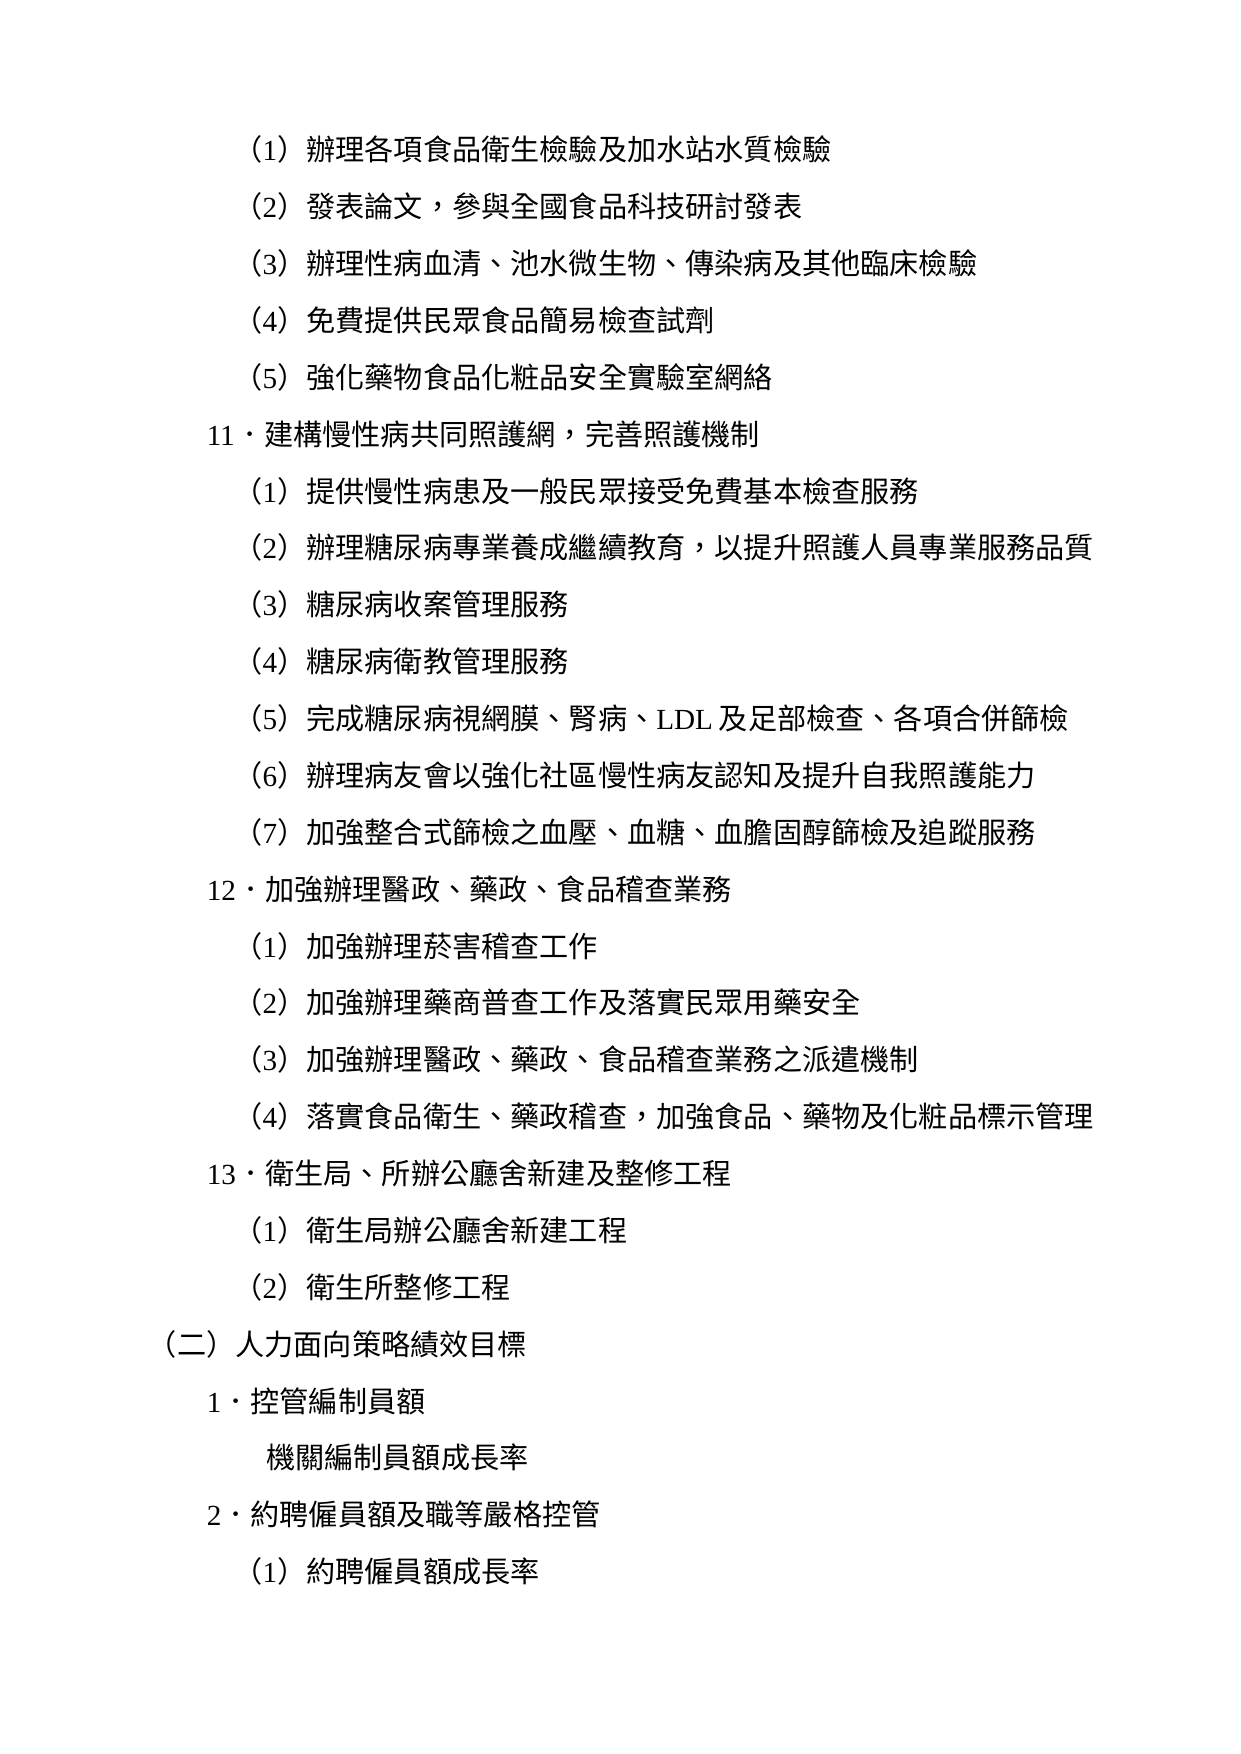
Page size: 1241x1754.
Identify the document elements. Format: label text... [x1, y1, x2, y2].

list 加強整合式篩檢之血壓、血糖、血膽固醇篩檢及追蹤服務 [233, 809, 1152, 852]
list 落實食品衛生、藥政稽查，加強食品、藥物及化粧品標示管理 [233, 1094, 1152, 1136]
list 辦理各項食品衛生檢驗及加水站水質檢驗 [233, 127, 1152, 169]
list 辦理病友會以強化社區慢性病友認知及提升自我照護能力 [233, 753, 1152, 795]
text （二）人力面向策略績效目標 [148, 1321, 1152, 1364]
list 提供慢性病患及一般民眾接受免費基本檢查服務 [233, 468, 1152, 511]
list 強化藥物食品化粧品安全實驗室網絡 [233, 354, 1152, 397]
list 完成糖尿病視網膜、腎病、LDL及足部檢查、各項合併篩檢 [233, 696, 1152, 738]
list 發表論文，參與全國食品科技研討發表 [233, 184, 1152, 226]
list 糖尿病衛教管理服務 [233, 639, 1152, 681]
list 加強辦理醫政、藥政、食品稽查業務之派遣機制 [233, 1037, 1152, 1079]
list 衛生局辦公廳舍新建工程 [233, 1208, 1152, 1250]
list 加強辦理醫政、藥政、食品稽查業務 [207, 866, 1152, 909]
list 衛生局、所辦公廳舍新建及整修工程 [207, 1151, 1152, 1193]
text 機關編制員額成長率 [266, 1435, 1152, 1477]
list 辦理糖尿病專業養成繼續教育，以提升照護人員專業服務品質 [233, 525, 1152, 567]
list 辦理性病血清、池水微生物、傳染病及其他臨床檢驗 [233, 241, 1152, 283]
list 約聘僱員額成長率 [233, 1549, 1152, 1591]
list 控管編制員額 [207, 1378, 1152, 1421]
list 約聘僱員額及職等嚴格控管 [207, 1492, 1152, 1534]
list 加強辦理菸害稽查工作 [233, 923, 1152, 966]
list 加強辦理藥商普查工作及落實民眾用藥安全 [233, 980, 1152, 1022]
list 衛生所整修工程 [233, 1264, 1152, 1307]
list 糖尿病收案管理服務 [233, 582, 1152, 624]
list 建構慢性病共同照護網，完善照護機制 [207, 411, 1152, 454]
list 免費提供民眾食品簡易檢查試劑 [233, 298, 1152, 340]
